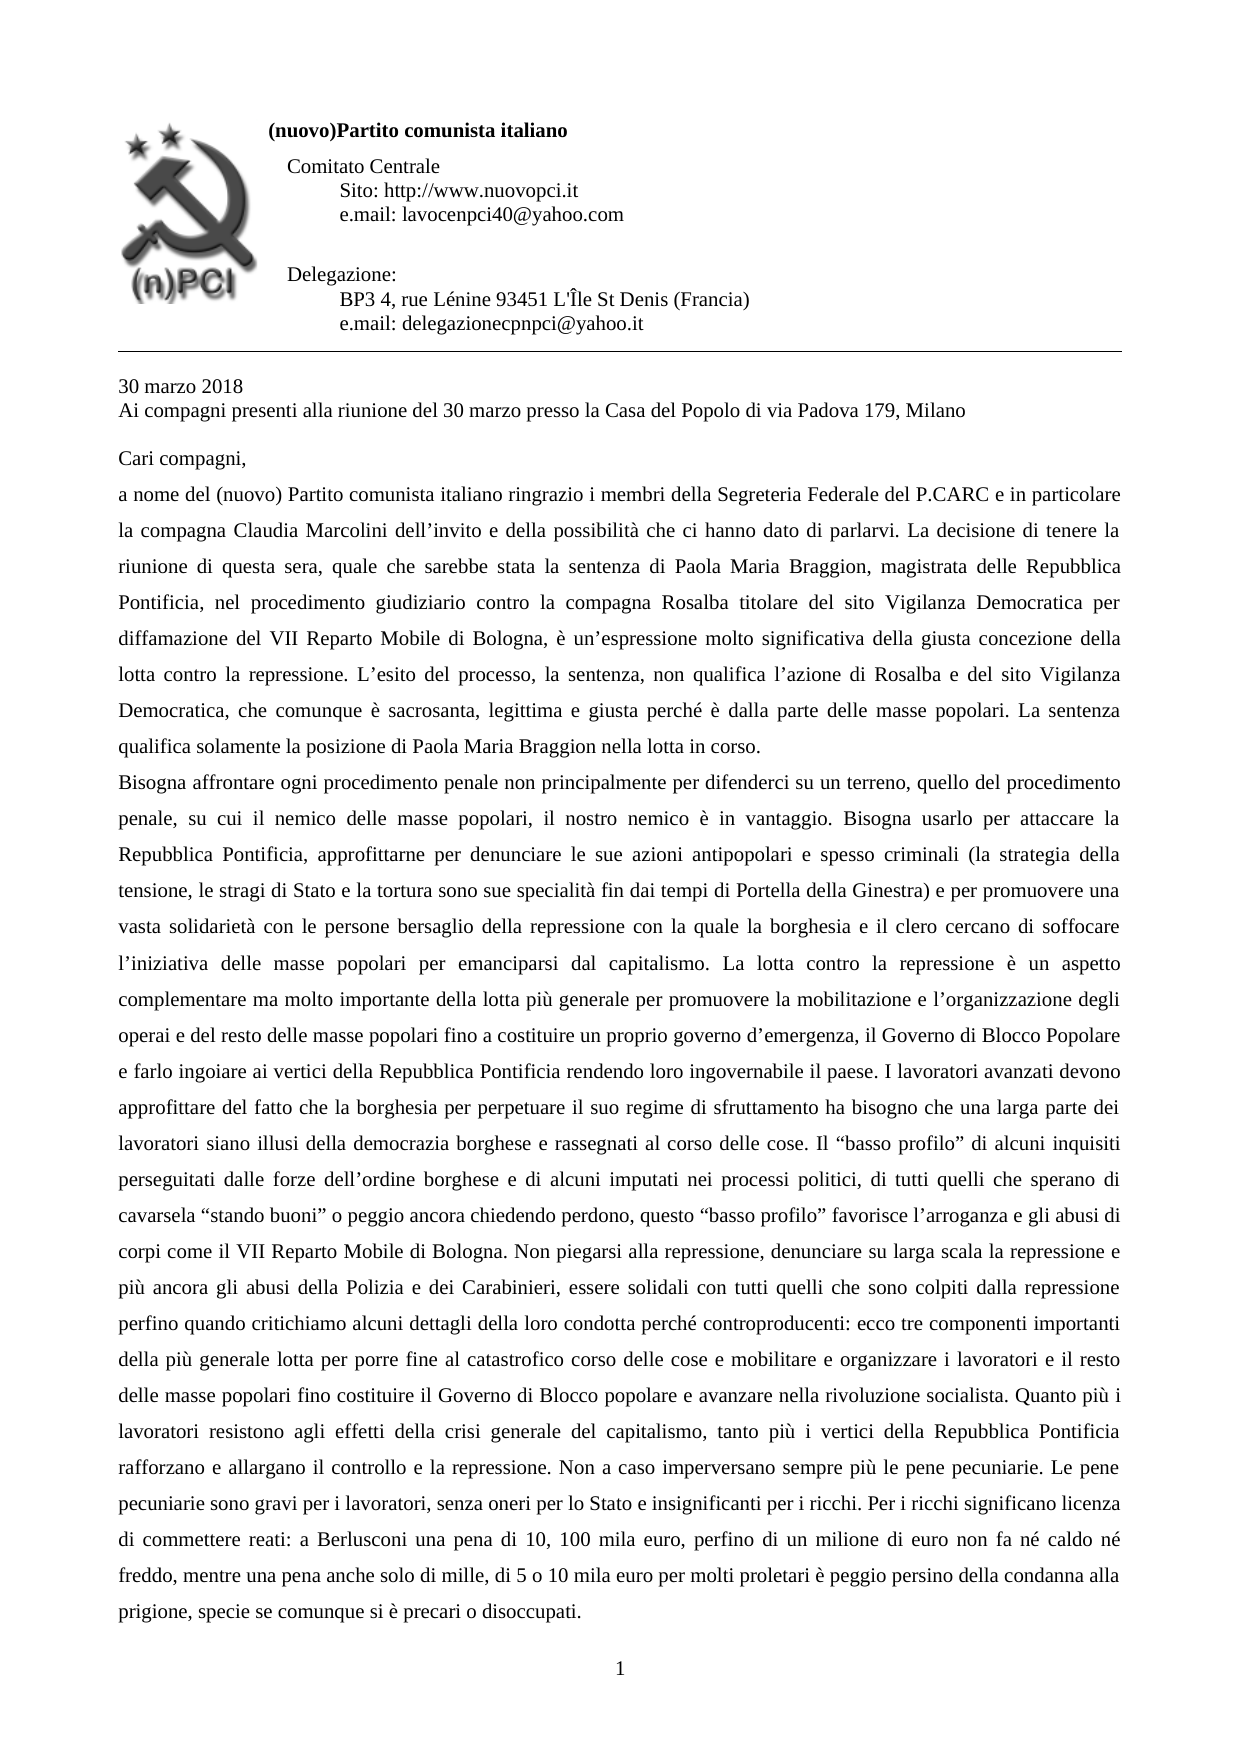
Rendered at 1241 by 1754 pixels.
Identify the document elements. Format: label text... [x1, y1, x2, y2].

text Cari compagni, [118, 446, 1122, 470]
text Delegazione: [287, 262, 1122, 286]
text (nuovo)Partito comunista italiano [268, 118, 1122, 142]
text Ai compagni presenti alla riunione del 30 marzo presso la Casa del Popolo di via Padova 179, Milano [118, 398, 1122, 422]
text Sito: http://www.nuovopci.it [339, 178, 1122, 202]
text Comitato Centrale [287, 154, 1122, 178]
text a nome del (nuovo) Partito comunista italiano ringrazio i membri della Segreteria Federale del P.CARC e in particolare la compagna Claudia Marcolini dell’invito e della possibilità che ci hanno dato di parlarvi. La decisione di tenere la riunione di questa sera, quale che sarebbe stata la sentenza di Paola Maria Braggion, magistrata delle Repubblica Pontificia, nel procedimento giudiziario contro la compagna Rosalba titolare del sito Vigilanza Democratica per diffamazione del VII Reparto Mobile di Bologna, è un’espressione molto significativa della giusta concezione della lotta contro la repressione. L’esito del processo, la sentenza, non qualifica l’azione di Rosalba e del sito Vigilanza Democratica, che comunque è sacrosanta, legittima e giusta perché è dalla parte delle masse popolari. La sentenza qualifica solamente la posizione di Paola Maria Braggion nella lotta in corso. [118, 482, 1122, 758]
text 30 marzo 2018 [118, 374, 1122, 398]
text e.mail: delegazionecpnpci@yahoo.it [339, 311, 1122, 334]
picture [119, 119, 258, 304]
text Bisogna affrontare ogni procedimento penale non principalmente per difenderci su un terreno, quello del procedimento penale, su cui il nemico delle masse popolari, il nostro nemico è in vantaggio. Bisogna usarlo per attaccare la Repubblica Pontificia, approfittarne per denunciare le sue azioni antipopolari e spesso criminali (la strategia della tensione, le stragi di Stato e la tortura sono sue specialità fin dai tempi di Portella della Ginestra) e per promuovere una vasta solidarietà con le persone bersaglio della repressione con la quale la borghesia e il clero cercano di soffocare l’iniziativa delle masse popolari per emanciparsi dal capitalismo. La lotta contro la repressione è un aspetto complementare ma molto importante della lotta più generale per promuovere la mobilitazione e l’organizzazione degli operai e del resto delle masse popolari fino a costituire un proprio governo d’emergenza, il Governo di Blocco Popolare e farlo ingoiare ai vertici della Repubblica Pontificia rendendo loro ingovernabile il paese. I lavoratori avanzati devono approfittare del fatto che la borghesia per perpetuare il suo regime di sfruttamento ha bisogno che una larga parte dei lavoratori siano illusi della democrazia borghese e rassegnati al corso delle cose. Il “basso profilo” di alcuni inquisiti perseguitati dalle forze dell’ordine borghese e di alcuni imputati nei processi politici, di tutti quelli che sperano di cavarsela “stando buoni” o peggio ancora chiedendo perdono, questo “basso profilo” favorisce l’arroganza e gli abusi di corpi come il VII Reparto Mobile di Bologna. Non piegarsi alla repressione, denunciare su larga scala la repressione e più ancora gli abusi della Polizia e dei Carabinieri, essere solidali con tutti quelli che sono colpiti dalla repressione perfino quando critichiamo alcuni dettagli della loro condotta perché controproducenti: ecco tre componenti importanti della più generale lotta per porre fine al catastrofico corso delle cose e mobilitare e organizzare i lavoratori e il resto delle masse popolari fino costituire il Governo di Blocco popolare e avanzare nella rivoluzione socialista. Quanto più i lavoratori resistono agli effetti della crisi generale del capitalismo, tanto più i vertici della Repubblica Pontificia rafforzano e allargano il controllo e la repressione. Non a caso imperversano sempre più le pene pecuniarie. Le pene pecuniarie sono gravi per i lavoratori, senza oneri per lo Stato e insignificanti per i ricchi. Per i ricchi significano licenza di commettere reati: a Berlusconi una pena di 10, 100 mila euro, perfino di un milione di euro non fa né caldo né freddo, mentre una pena anche solo di mille, di 5 o 10 mila euro per molti proletari è peggio persino della condanna alla prigione, specie se comunque si è precari o disoccupati. [118, 770, 1122, 1623]
text BP3 4, rue Lénine 93451 L'Île St Denis (Francia) [339, 286, 1122, 311]
text e.mail: lavocenpci40@yahoo.com [339, 202, 1122, 226]
